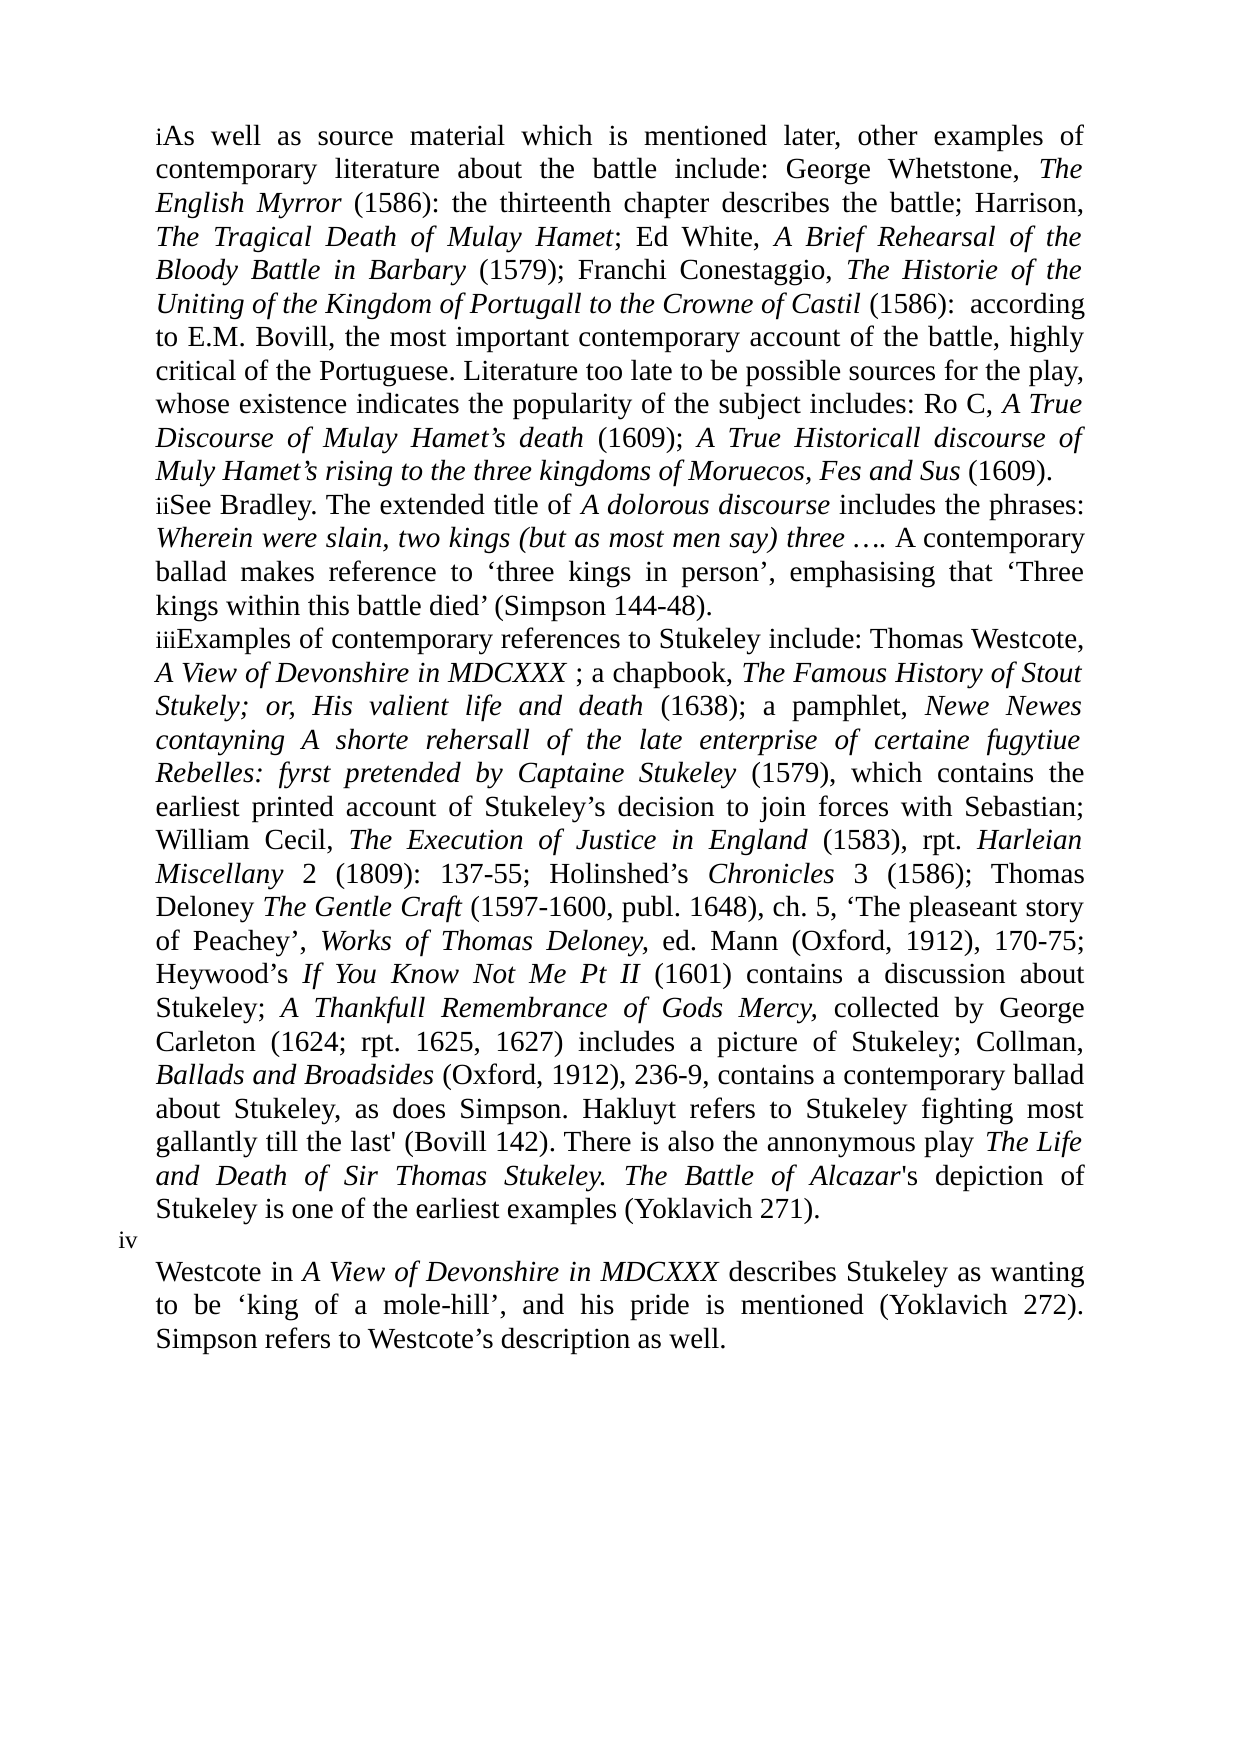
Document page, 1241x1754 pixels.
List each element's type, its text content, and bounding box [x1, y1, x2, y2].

text Examples of contemporary references to Stukeley include: Thomas Westcote, A View of Devonshire in MDCXXX ; a chapbook, The Famous History of Stout Stukely; or, His valient life and death (1638); a pamphlet, Newe Newes contayning A shorte rehersall of the late enterprise of certaine fugytiue Rebelles: fyrst pretended by Captaine Stukeley (1579), which contains the earliest printed account of Stukeley’s decision to join forces with Sebastian; William Cecil, The Execution of Justice in England (1583), rpt. Harleian Miscellany 2 (1809): 137-55; Holinshed’s Chronicles 3 (1586); Thomas Deloney The Gentle Craft (1597-1600, publ. 1648), ch. 5, ‘The pleaseant story of Peachey’, Works of Thomas Deloney, ed. Mann (Oxford, 1912), 170-75; Heywood’s If You Know Not Me Pt II (1601) contains a discussion about Stukeley; A Thankfull Remembrance of Gods Mercy, collected by George Carleton (1624; rpt. 1625, 1627) includes a picture of Stukeley; Collman, Ballads and Broadsides (Oxford, 1912), 236-9, contains a contemporary ballad about Stukeley, as does Simpson. Hakluyt refers to Stukeley fighting most gallantly till the last' (Bovill 142). There is also the annonymous play The Life and Death of Sir Thomas Stukeley. The Battle of Alcazar's depiction of Stukeley is one of the earliest examples (Yoklavich 271). [155, 621, 1085, 1225]
text Westcote in A View of Devonshire in MDCXXX describes Stukeley as wanting to be ‘king of a mole-hill’, and his pride is mentioned (Yoklavich 272). Simpson refers to Westcote’s description as well. [155, 1254, 1085, 1354]
text As well as source material which is mentioned later, other examples of contemporary literature about the battle include: George Whetstone, The English Myrror (1586): the thirteenth chapter describes the battle; Harrison, The Tragical Death of Mulay Hamet; Ed White, A Brief Rehearsal of the Bloody Battle in Barbary (1579); Franchi Conestaggio, The Historie of the Uniting of the Kingdom of Portugall to the Crowne of Castil (1586): according to E.M. Bovill, the most important contemporary account of the battle, highly critical of the Portuguese. Literature too late to be possible sources for the play, whose existence indicates the popularity of the subject includes: Ro C, A True Discourse of Mulay Hamet’s death (1609); A True Historicall discourse of Muly Hamet’s rising to the three kingdoms of Moruecos, Fes and Sus (1609). [155, 118, 1085, 487]
text See Bradley. The extended title of A dolorous discourse includes the phrases: Wherein were slain, two kings (but as most men say) three …. A contemporary ballad makes reference to ‘three kings in person’, emphasising that ‘Three kings within this battle died’ (Simpson 144-48). [155, 487, 1085, 621]
